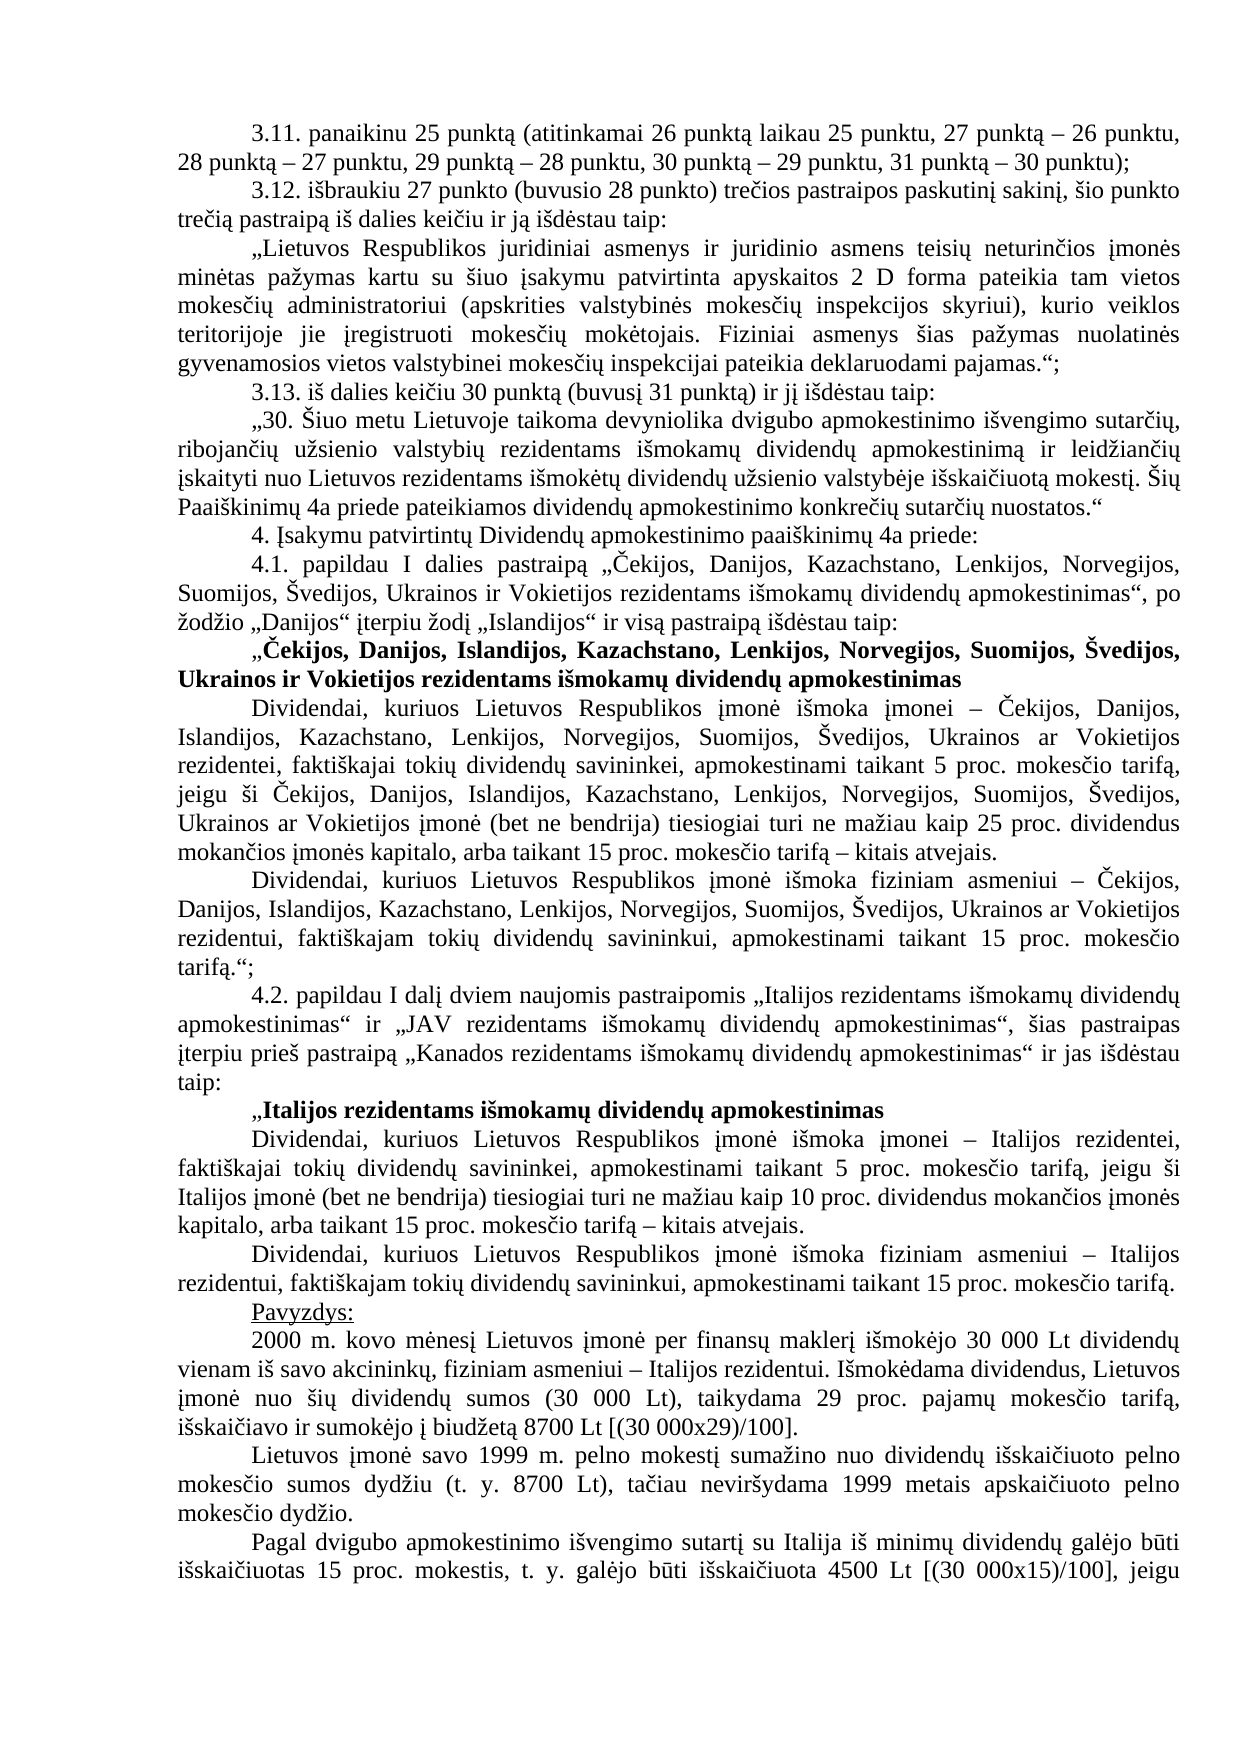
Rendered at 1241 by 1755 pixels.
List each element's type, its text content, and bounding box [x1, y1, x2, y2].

text Pagal dvigubo apmokestinimo išvengimo sutartį su Italija iš minimų dividendų galėjo būti išskaičiuotas 15 proc. mokestis, t. y. galėjo būti išskaičiuota 4500 Lt [(30 000x15)/100], jeigu [177, 1527, 1181, 1584]
text „Čekijos, Danijos, Islandijos, Kazachstano, Lenkijos, Norvegijos, Suomijos, Švedijos, Ukrainos ir Vokietijos rezidentams išmokamų dividendų apmokestinimas [177, 636, 1181, 693]
text 3.12. išbraukiu 27 punkto (buvusio 28 punkto) trečios pastraipos paskutinį sakinį, šio punkto trečią pastraipą iš dalies keičiu ir ją išdėstau taip: [177, 176, 1181, 233]
text 4.2. papildau I dalį dviem naujomis pastraipomis „Italijos rezidentams išmokamų dividendų apmokestinimas“ ir „JAV rezidentams išmokamų dividendų apmokestinimas“, šias pastraipas įterpiu prieš pastraipą „Kanados rezidentams išmokamų dividendų apmokestinimas“ ir jas išdėstau taip: [177, 981, 1181, 1096]
text Dividendai, kuriuos Lietuvos Respublikos įmonė išmoka įmonei – Čekijos, Danijos, Islandijos, Kazachstano, Lenkijos, Norvegijos, Suomijos, Švedijos, Ukrainos ar Vokietijos rezidentei, faktiškajai tokių dividendų savininkei, apmokestinami taikant 5 proc. mokesčio tarifą, jeigu ši Čekijos, Danijos, Islandijos, Kazachstano, Lenkijos, Norvegijos, Suomijos, Švedijos, Ukrainos ar Vokietijos įmonė (bet ne bendrija) tiesiogiai turi ne mažiau kaip 25 proc. dividendus mokančios įmonės kapitalo, arba taikant 15 proc. mokesčio tarifą – kitais atvejais. [177, 693, 1181, 866]
text „30. Šiuo metu Lietuvoje taikoma devyniolika dvigubo apmokestinimo išvengimo sutarčių, ribojančių užsienio valstybių rezidentams išmokamų dividendų apmokestinimą ir leidžiančių įskaityti nuo Lietuvos rezidentams išmokėtų dividendų užsienio valstybėje išskaičiuotą mokestį. Šių Paaiškinimų 4a priede pateikiamos dividendų apmokestinimo konkrečių sutarčių nuostatos.“ [177, 406, 1181, 521]
text Lietuvos įmonė savo 1999 m. pelno mokestį sumažino nuo dividendų išskaičiuoto pelno mokesčio sumos dydžiu (t. y. 8700 Lt), tačiau neviršydama 1999 metais apskaičiuoto pelno mokesčio dydžio. [177, 1441, 1181, 1527]
text 2000 m. kovo mėnesį Lietuvos įmonė per finansų maklerį išmokėjo 30 000 Lt dividendų vienam iš savo akcininkų, fiziniam asmeniui – Italijos rezidentui. Išmokėdama dividendus, Lietuvos įmonė nuo šių dividendų sumos (30 000 Lt), taikydama 29 proc. pajamų mokesčio tarifą, išskaičiavo ir sumokėjo į biudžetą 8700 Lt [(30 000x29)/100]. [177, 1326, 1181, 1441]
text „Italijos rezidentams išmokamų dividendų apmokestinimas [177, 1096, 1181, 1124]
text Dividendai, kuriuos Lietuvos Respublikos įmonė išmoka fiziniam asmeniui – Čekijos, Danijos, Islandijos, Kazachstano, Lenkijos, Norvegijos, Suomijos, Švedijos, Ukrainos ar Vokietijos rezidentui, faktiškajam tokių dividendų savininkui, apmokestinami taikant 15 proc. mokesčio tarifą.“; [177, 866, 1181, 981]
text Dividendai, kuriuos Lietuvos Respublikos įmonė išmoka fiziniam asmeniui – Italijos rezidentui, faktiškajam tokių dividendų savininkui, apmokestinami taikant 15 proc. mokesčio tarifą. [177, 1239, 1181, 1297]
text Dividendai, kuriuos Lietuvos Respublikos įmonė išmoka įmonei – Italijos rezidentei, faktiškajai tokių dividendų savininkei, apmokestinami taikant 5 proc. mokesčio tarifą, jeigu ši Italijos įmonė (bet ne bendrija) tiesiogiai turi ne mažiau kaip 10 proc. dividendus mokančios įmonės kapitalo, arba taikant 15 proc. mokesčio tarifą – kitais atvejais. [177, 1124, 1181, 1239]
text Pavyzdys: [177, 1297, 1181, 1326]
text 4.1. papildau I dalies pastraipą „Čekijos, Danijos, Kazachstano, Lenkijos, Norvegijos, Suomijos, Švedijos, Ukrainos ir Vokietijos rezidentams išmokamų dividendų apmokestinimas“, po žodžio „Danijos“ įterpiu žodį „Islandijos“ ir visą pastraipą išdėstau taip: [177, 549, 1181, 636]
text „Lietuvos Respublikos juridiniai asmenys ir juridinio asmens teisių neturinčios įmonės minėtas pažymas kartu su šiuo įsakymu patvirtinta apyskaitos 2 D forma pateikia tam vietos mokesčių administratoriui (apskrities valstybinės mokesčių inspekcijos skyriui), kurio veiklos teritorijoje jie įregistruoti mokesčių mokėtojais. Fiziniai asmenys šias pažymas nuolatinės gyvenamosios vietos valstybinei mokesčių inspekcijai pateikia deklaruodami pajamas.“; [177, 233, 1181, 377]
text 3.13. iš dalies keičiu 30 punktą (buvusį 31 punktą) ir jį išdėstau taip: [177, 377, 1181, 406]
text 3.11. panaikinu 25 punktą (atitinkamai 26 punktą laikau 25 punktu, 27 punktą – 26 punktu, 28 punktą – 27 punktu, 29 punktą – 28 punktu, 30 punktą – 29 punktu, 31 punktą – 30 punktu); [177, 118, 1181, 176]
text 4. Įsakymu patvirtintų Dividendų apmokestinimo paaiškinimų 4a priede: [177, 521, 1181, 549]
